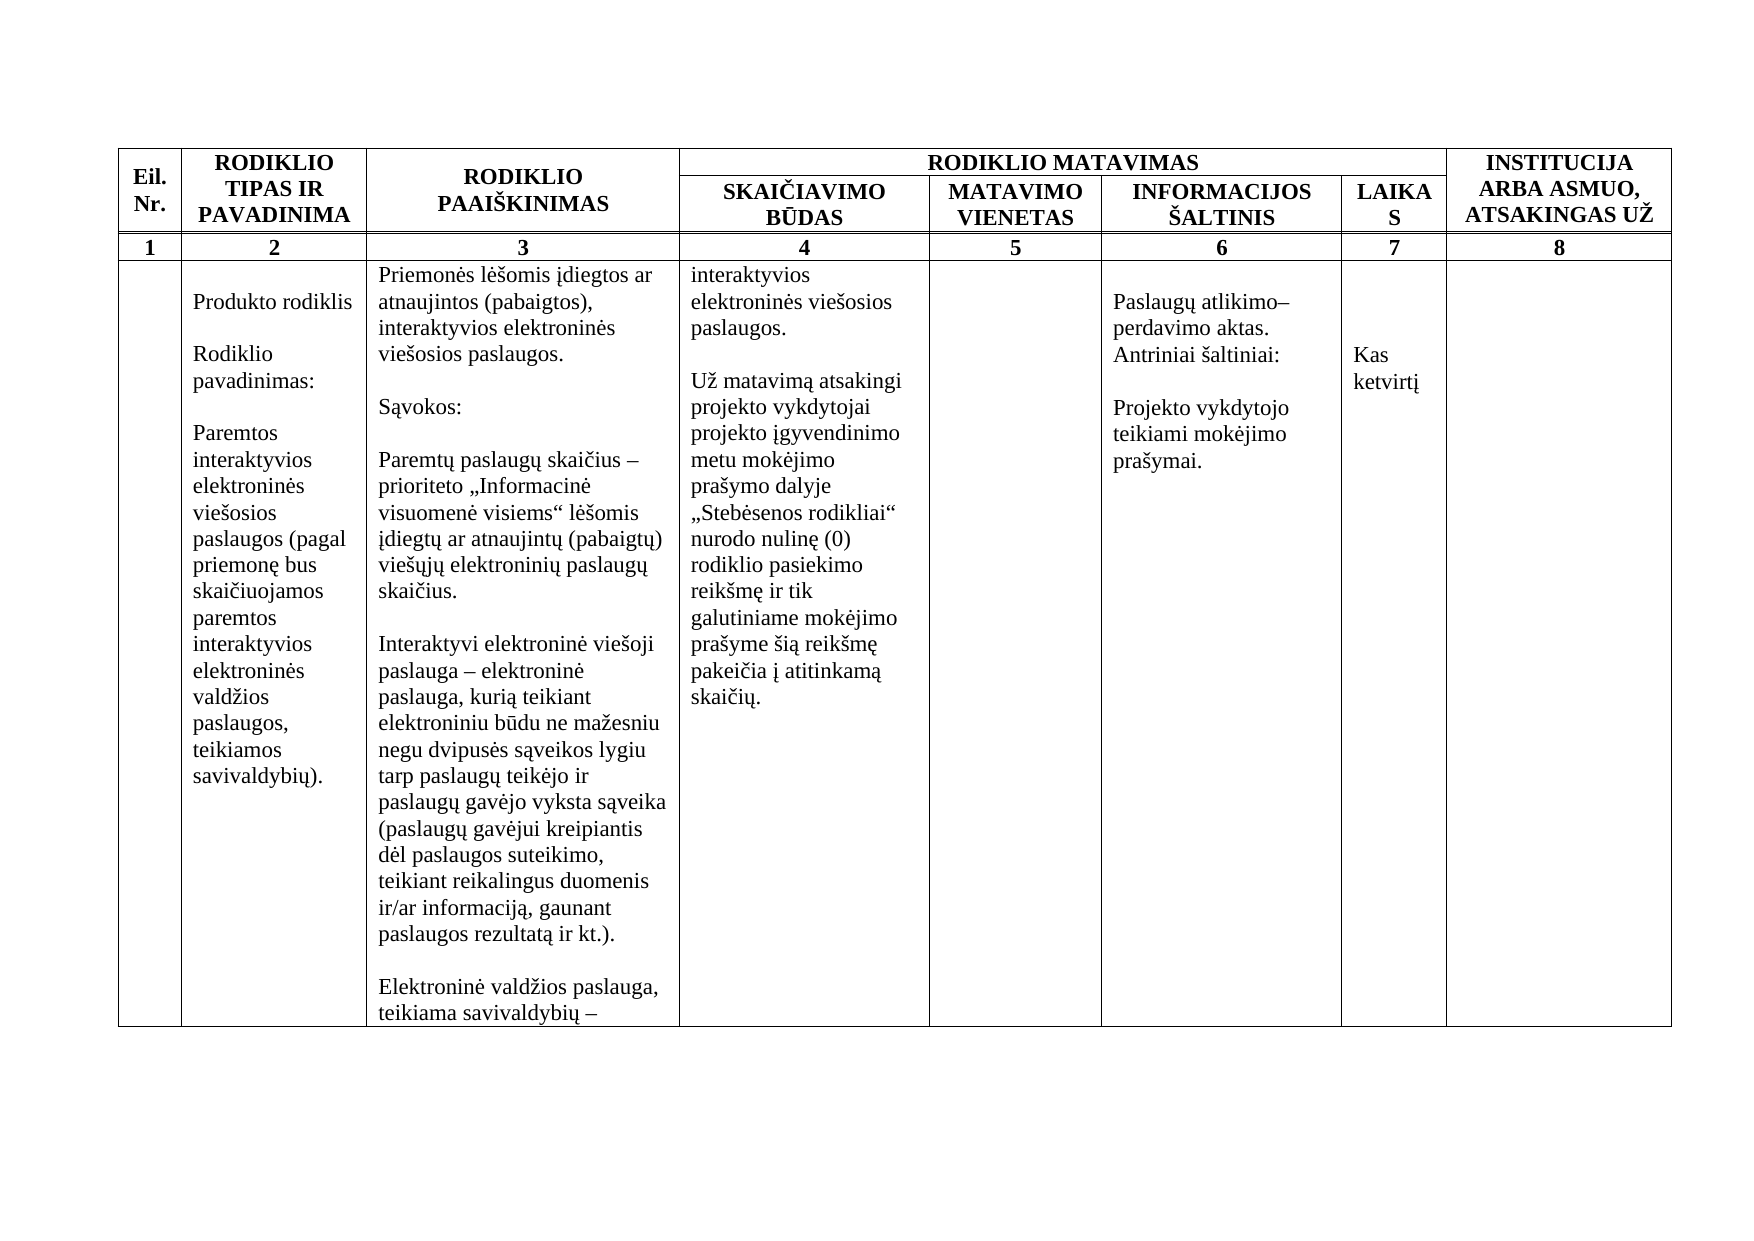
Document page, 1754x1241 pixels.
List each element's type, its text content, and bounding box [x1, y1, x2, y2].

table_cell LAIKAS [1342, 176, 1446, 231]
table_cell [930, 261, 1101, 1026]
table_cell 7 [1342, 234, 1446, 260]
table_cell SKAIČIAVIMO BŪDAS [680, 176, 929, 231]
table_cell MATAVIMO VIENETAS [930, 176, 1101, 231]
table_header RODIKLIO PAAIŠKINIMAS [367, 149, 679, 231]
table_cell 1 [119, 234, 181, 260]
table_cell Paslaugų atlikimo–perdavimo aktas. [1102, 261, 1341, 340]
table_cell [1447, 261, 1671, 1026]
table_header INSTITUCIJA ARBA ASMUO, ATSAKINGAS UŽ INFORMACIJOS PATEIKIMĄ ĮGYVENDINANČIAJAI IR (AR) TARPINEI INSTITUCIJAI [1447, 149, 1671, 231]
table_cell 3 [367, 234, 679, 260]
table_cell 4 [680, 234, 929, 260]
table_header RODIKLIO MATAVIMAS [680, 149, 1446, 175]
table_cell 5 [930, 234, 1101, 260]
table_cell Antriniai šaltiniai: Projekto vykdytojo teikiami mokėjimo prašymai. [1102, 340, 1341, 1026]
table_cell [1342, 261, 1446, 340]
table_header RODIKLIO TIPAS IR PAVADINIMAS [182, 149, 366, 231]
table_cell INFORMACIJOS ŠALTINIS [1102, 176, 1341, 231]
table_cell Priemonės lėšomis įdiegtos ar atnaujintos (pabaigtos), interaktyvios elektroninės viešosios paslaugos. Sąvokos: Paremtų paslaugų skaičius – prioriteto „Informacinė visuomenė visiems“ lėšomis įdiegtų ar atnaujintų (pabaigtų) viešųjų elektroninių paslaugų skaičius. Interaktyvi elektroninė viešoji paslauga – elektroninė paslauga, kurią teikiant elektroniniu būdu ne mažesniu negu dvipusės sąveikos lygiu tarp paslaugų teikėjo ir paslaugų gavėjo vyksta sąveika (paslaugų gavėjui kreipiantis dėl paslaugos suteikimo, teikiant reikalingus duomenis ir/ar informaciją, gaunant paslaugos rezultatą ir kt.). Elektroninė valdžios paslauga, teikiama savivaldybių – [367, 261, 679, 1026]
table_header Eil. Nr. [119, 149, 181, 231]
table_cell Kas ketvirtį [1342, 340, 1446, 1026]
table_cell 6 [1102, 234, 1341, 260]
table_cell 2 [182, 234, 366, 260]
table_cell 8 [1447, 234, 1671, 260]
table_cell Produkto rodiklis Rodiklio pavadinimas: Paremtos interaktyvios elektroninės viešosios paslaugos (pagal priemonę bus skaičiuojamos paremtos interaktyvios elektroninės valdžios paslaugos, teikiamos savivaldybių). [182, 261, 366, 1026]
table_cell [119, 261, 181, 1026]
table_cell interaktyvios elektroninės viešosios paslaugos. Už matavimą atsakingi projekto vykdytojai projekto įgyvendinimo metu mokėjimo prašymo dalyje „Stebėsenos rodikliai“ nurodo nulinę (0) rodiklio pasiekimo reikšmę ir tik galutiniame mokėjimo prašyme šią reikšmę pakeičia į atitinkamą skaičių. [680, 261, 929, 1026]
